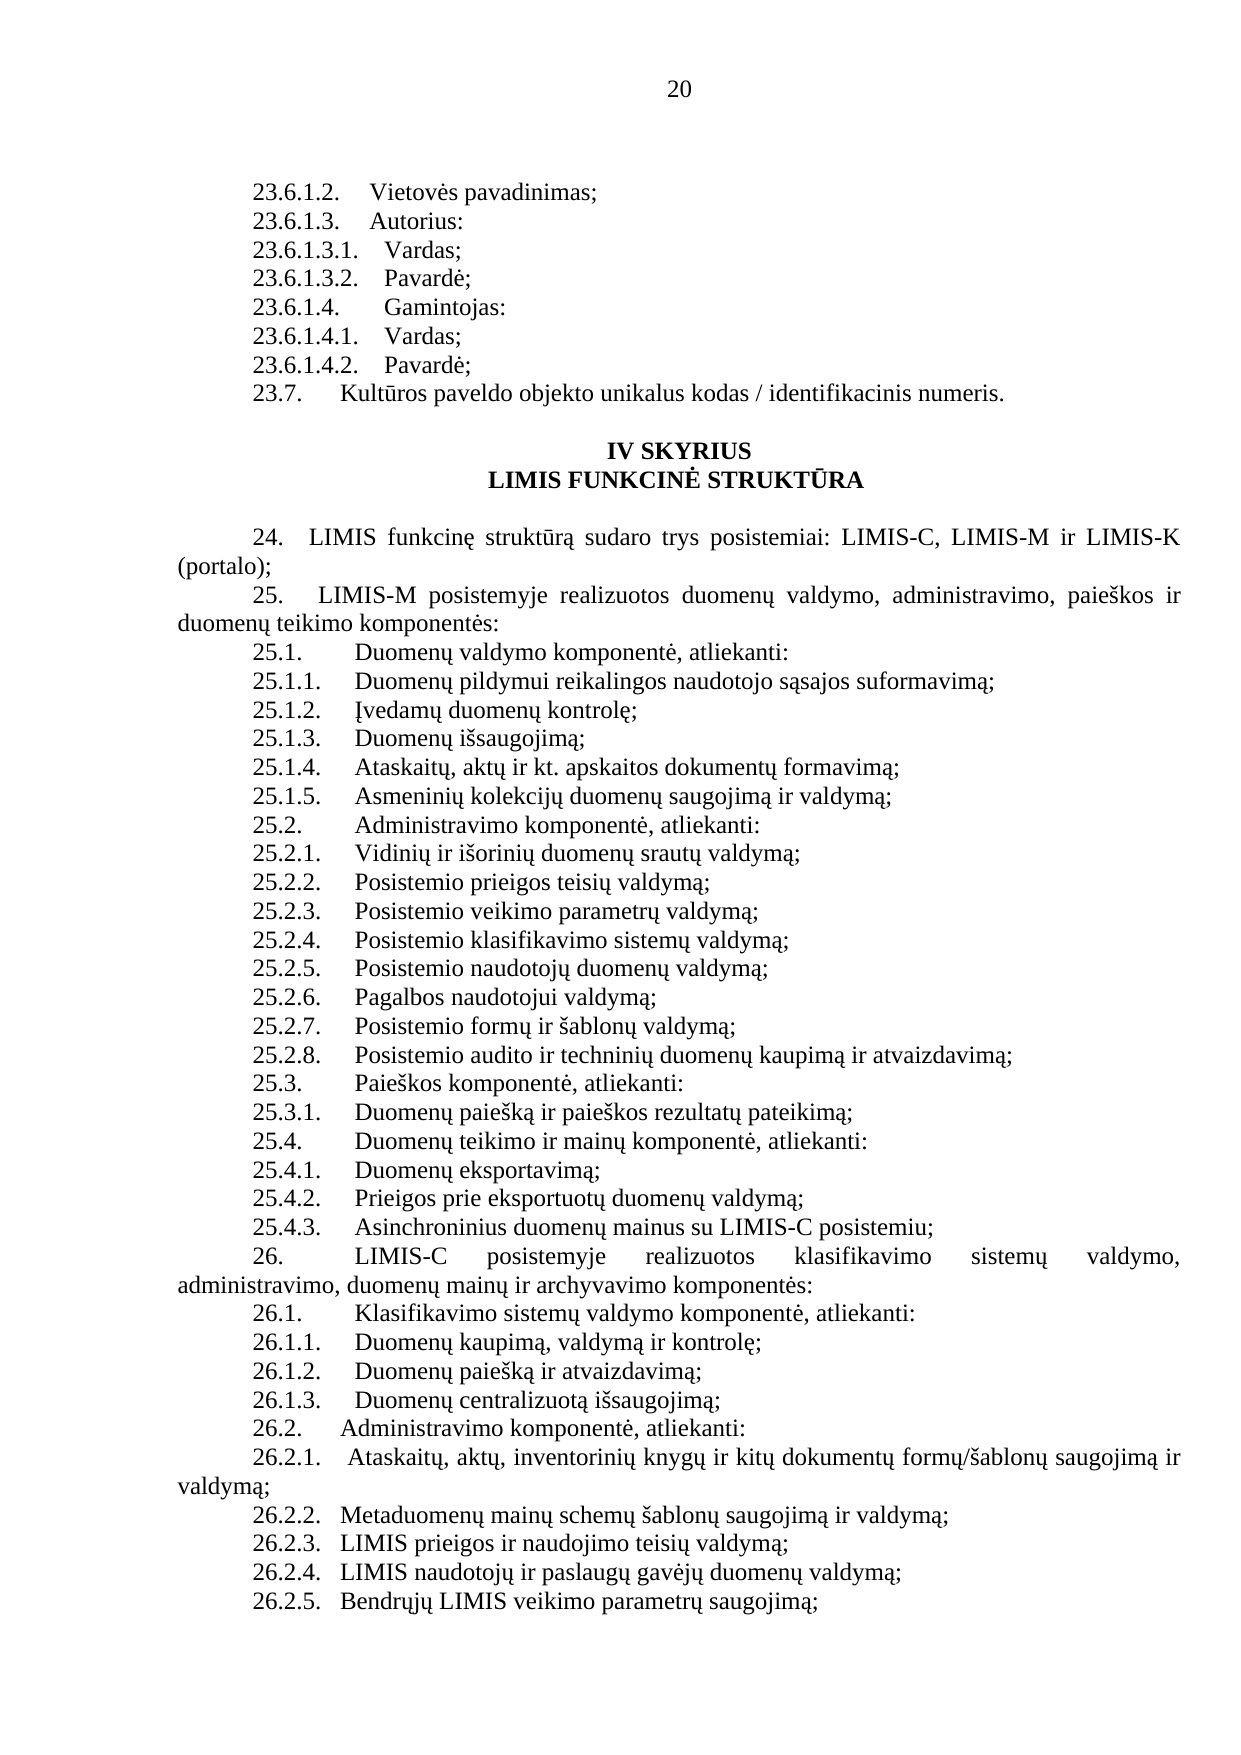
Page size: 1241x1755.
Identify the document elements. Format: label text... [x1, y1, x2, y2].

text 25.1.4. Ataskaitų, aktų ir kt. apskaitos dokumentų formavimą; [177, 752, 1181, 781]
text 25.1.1. Duomenų pildymui reikalingos naudotojo sąsajos suformavimą; [177, 666, 1181, 695]
text 23.6.1.3.1. Vardas; [177, 235, 1181, 263]
text 26.2.5. Bendrųjų LIMIS veikimo parametrų saugojimą; [177, 1586, 1181, 1615]
text 25. LIMIS-M posistemyje realizuotos duomenų valdymo, administravimo, paieškos ir duomenų teikimo komponentės: [177, 580, 1181, 637]
text 26.1.1. Duomenų kaupimą, valdymą ir kontrolę; [177, 1327, 1181, 1356]
text 25.2.3. Posistemio veikimo parametrų valdymą; [177, 896, 1181, 925]
text 26. LIMIS-C posistemyje realizuotos klasifikavimo sistemų valdymo, administravimo, duomenų mainų ir archyvavimo komponentės: [177, 1241, 1181, 1298]
text 25.2.6. Pagalbos naudotojui valdymą; [177, 982, 1181, 1011]
text 25.2. Administravimo komponentė, atliekanti: [177, 810, 1181, 838]
text 25.4.3. Asinchroninius duomenų mainus su LIMIS-C posistemiu; [177, 1212, 1181, 1241]
text 26.2.2. Metaduomenų mainų schemų šablonų saugojimą ir valdymą; [177, 1500, 1181, 1528]
text 26.1. Klasifikavimo sistemų valdymo komponentė, atliekanti: [177, 1298, 1181, 1327]
text 23.6.1.4.2. Pavardė; [177, 350, 1181, 378]
text 25.4.2. Prieigos prie eksportuotų duomenų valdymą; [177, 1183, 1181, 1212]
text 25.1.2. Įvedamų duomenų kontrolę; [177, 695, 1181, 723]
text 25.1.3. Duomenų išsaugojimą; [177, 723, 1181, 752]
text 25.1. Duomenų valdymo komponentė, atliekanti: [177, 637, 1181, 666]
text 25.3. Paieškos komponentė, atliekanti: [177, 1068, 1181, 1097]
text 25.1.5. Asmeninių kolekcijų duomenų saugojimą ir valdymą; [177, 781, 1181, 810]
text 25.2.5. Posistemio naudotojų duomenų valdymą; [177, 953, 1181, 982]
text 26.2.1. Ataskaitų, aktų, inventorinių knygų ir kitų dokumentų formų/šablonų saugojimą ir valdymą; [177, 1442, 1181, 1500]
text 25.2.2. Posistemio prieigos teisių valdymą; [177, 867, 1181, 896]
text 23.6.1.4. Gamintojas: [177, 292, 1181, 321]
text 25.2.8. Posistemio audito ir techninių duomenų kaupimą ir atvaizdavimą; [177, 1040, 1181, 1068]
text 24. LIMIS funkcinę struktūrą sudaro trys posistemiai: LIMIS-C, LIMIS-M ir LIMIS-K (portalo); [177, 522, 1181, 580]
text 25.2.4. Posistemio klasifikavimo sistemų valdymą; [177, 925, 1181, 953]
text 25.2.1. Vidinių ir išorinių duomenų srautų valdymą; [177, 838, 1181, 867]
text 23.6.1.4.1. Vardas; [177, 321, 1181, 350]
text 26.2. Administravimo komponentė, atliekanti: [177, 1413, 1181, 1442]
text 23.6.1.3.2. Pavardė; [177, 263, 1181, 292]
text 25.4. Duomenų teikimo ir mainų komponentė, atliekanti: [177, 1126, 1181, 1155]
text 25.4.1. Duomenų eksportavimą; [177, 1155, 1181, 1183]
text 26.1.3. Duomenų centralizuotą išsaugojimą; [177, 1385, 1181, 1413]
text IV SKYRIUS [177, 436, 1181, 465]
text 26.2.4. LIMIS naudotojų ir paslaugų gavėjų duomenų valdymą; [177, 1557, 1181, 1586]
text 26.1.2. Duomenų paiešką ir atvaizdavimą; [177, 1356, 1181, 1385]
text 23.6.1.2. Vietovės pavadinimas; [177, 177, 1181, 206]
text 25.2.7. Posistemio formų ir šablonų valdymą; [177, 1011, 1181, 1040]
text 23.7. Kultūros paveldo objekto unikalus kodas / identifikacinis numeris. [177, 378, 1181, 407]
text 26.2.3. LIMIS prieigos ir naudojimo teisių valdymą; [177, 1528, 1181, 1557]
text 25.3.1. Duomenų paiešką ir paieškos rezultatų pateikimą; [177, 1097, 1181, 1126]
text 23.6.1.3. Autorius: [177, 206, 1181, 235]
text LIMIS FUNKCINĖ STRUKTŪRA [177, 465, 1181, 493]
